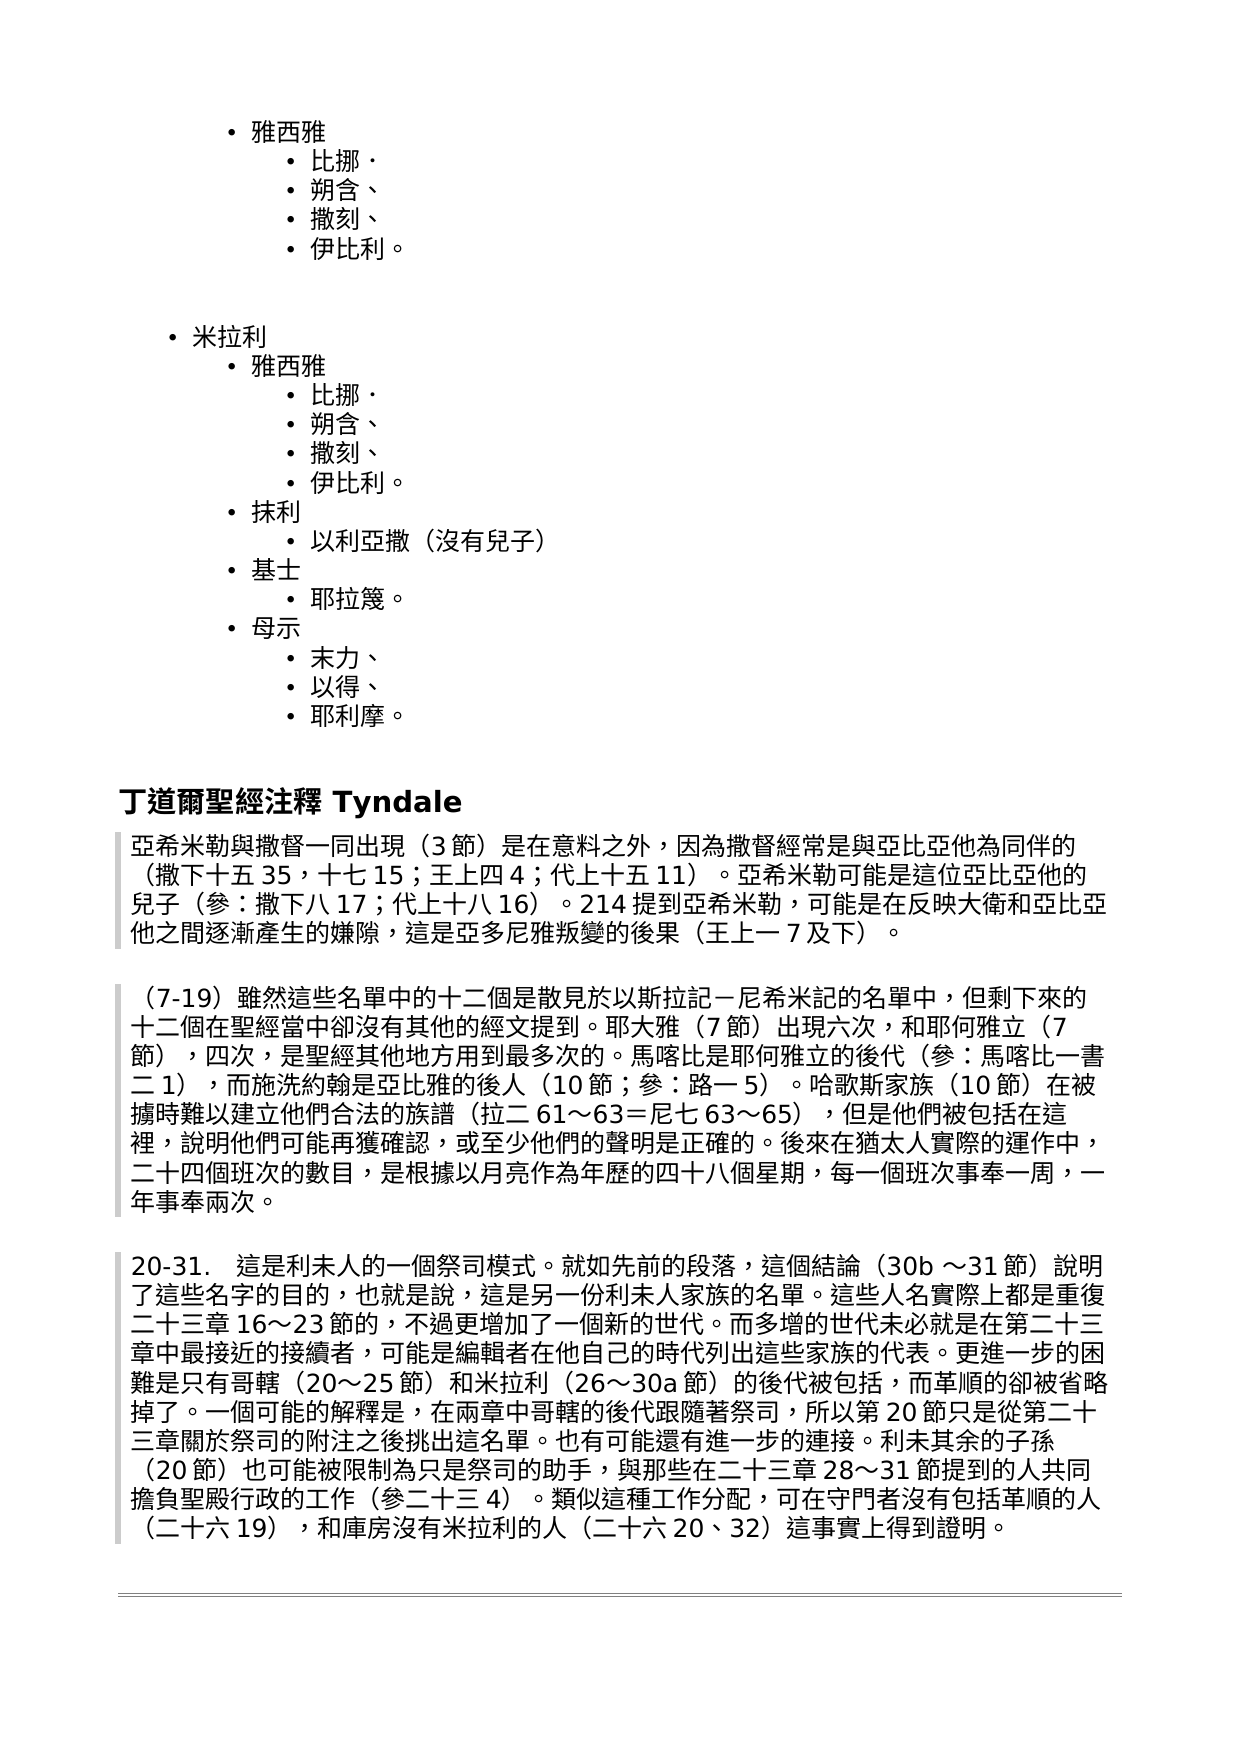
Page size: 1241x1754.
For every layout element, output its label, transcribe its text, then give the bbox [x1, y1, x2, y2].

list 抹利 [236, 498, 1122, 527]
list 伊比利。 [295, 235, 1122, 264]
list 朔含、 [295, 410, 1122, 439]
list 耶利摩。 [295, 702, 1122, 731]
list 以利亞撒（沒有兒子） [295, 527, 1122, 556]
list 基士 [236, 556, 1122, 585]
table_header 亞希米勒與撒督一同出現（3節）是在意料之外，因為撒督經常是與亞比亞他為同伴的（撒下十五35，十七15；王上四4；代上十五11）。亞希米勒可能是這位亞比亞他的兒子（參：撒下八17；代上十八16）。214提到亞希米勒，可能是在反映大衛和亞比亞他之間逐漸產生的嫌隙，這是亞多尼雅叛變的後果（王上一7及下）。 [121, 832, 1122, 949]
list 比挪． [295, 381, 1122, 410]
subtitle 丁道爾聖經注釋 Tyndale [118, 786, 1122, 820]
list 末力、 [295, 644, 1122, 673]
table_header （7-19）雖然這些名單中的十二個是散見於以斯拉記－尼希米記的名單中，但剩下來的十二個在聖經當中卻沒有其他的經文提到。耶大雅（7節）出現六次，和耶何雅立（7節），四次，是聖經其他地方用到最多次的。馬喀比是耶何雅立的後代（參：馬喀比一書二1），而施洗約翰是亞比雅的後人（10節；參：路一5）。哈歌斯家族（10節）在被擄時難以建立他們合法的族譜（拉二61～63＝尼七63～65），但是他們被包括在這裡，說明他們可能再獲確認，或至少他們的聲明是正確的。後來在猶太人實際的運作中，二十四個班次的數目，是根據以月亮作為年歷的四十八個星期，每一個班次事奉一周，一年事奉兩次。 [121, 984, 1122, 1217]
list 雅西雅 [236, 118, 1122, 147]
list 耶拉篾。 [295, 585, 1122, 614]
list 母示 [236, 614, 1122, 644]
list 雅西雅 [236, 352, 1122, 381]
list 以得、 [295, 673, 1122, 702]
table_header 20-31. 這是利未人的一個祭司模式。就如先前的段落，這個結論（30b ～31節）說明了這些名字的目的，也就是說，這是另一份利未人家族的名單。這些人名實際上都是重復二十三章16～23節的，不過更增加了一個新的世代。而多增的世代未必就是在第二十三章中最接近的接續者，可能是編輯者在他自己的時代列出這些家族的代表。更進一步的困難是只有哥轄（20～25節）和米拉利（26～30a節）的後代被包括，而革順的卻被省略掉了。一個可能的解釋是，在兩章中哥轄的後代跟隨著祭司，所以第20節只是從第二十三章關於祭司的附注之後挑出這名單。也有可能還有進一步的連接。利未其余的子孫（20節）也可能被限制為只是祭司的助手，與那些在二十三章28～31節提到的人共同擔負聖殿行政的工作（參二十三4）。類似這種工作分配，可在守門者沒有包括革順的人（二十六19），和庫房沒有米拉利的人（二十六20、32）這事實上得到證明。 [121, 1252, 1122, 1544]
list 米拉利 [177, 323, 1122, 352]
list 伊比利。 [295, 469, 1122, 498]
list 朔含、 [295, 176, 1122, 206]
list 撒刻、 [295, 206, 1122, 235]
list 比挪． [295, 147, 1122, 176]
list 撒刻、 [295, 439, 1122, 469]
